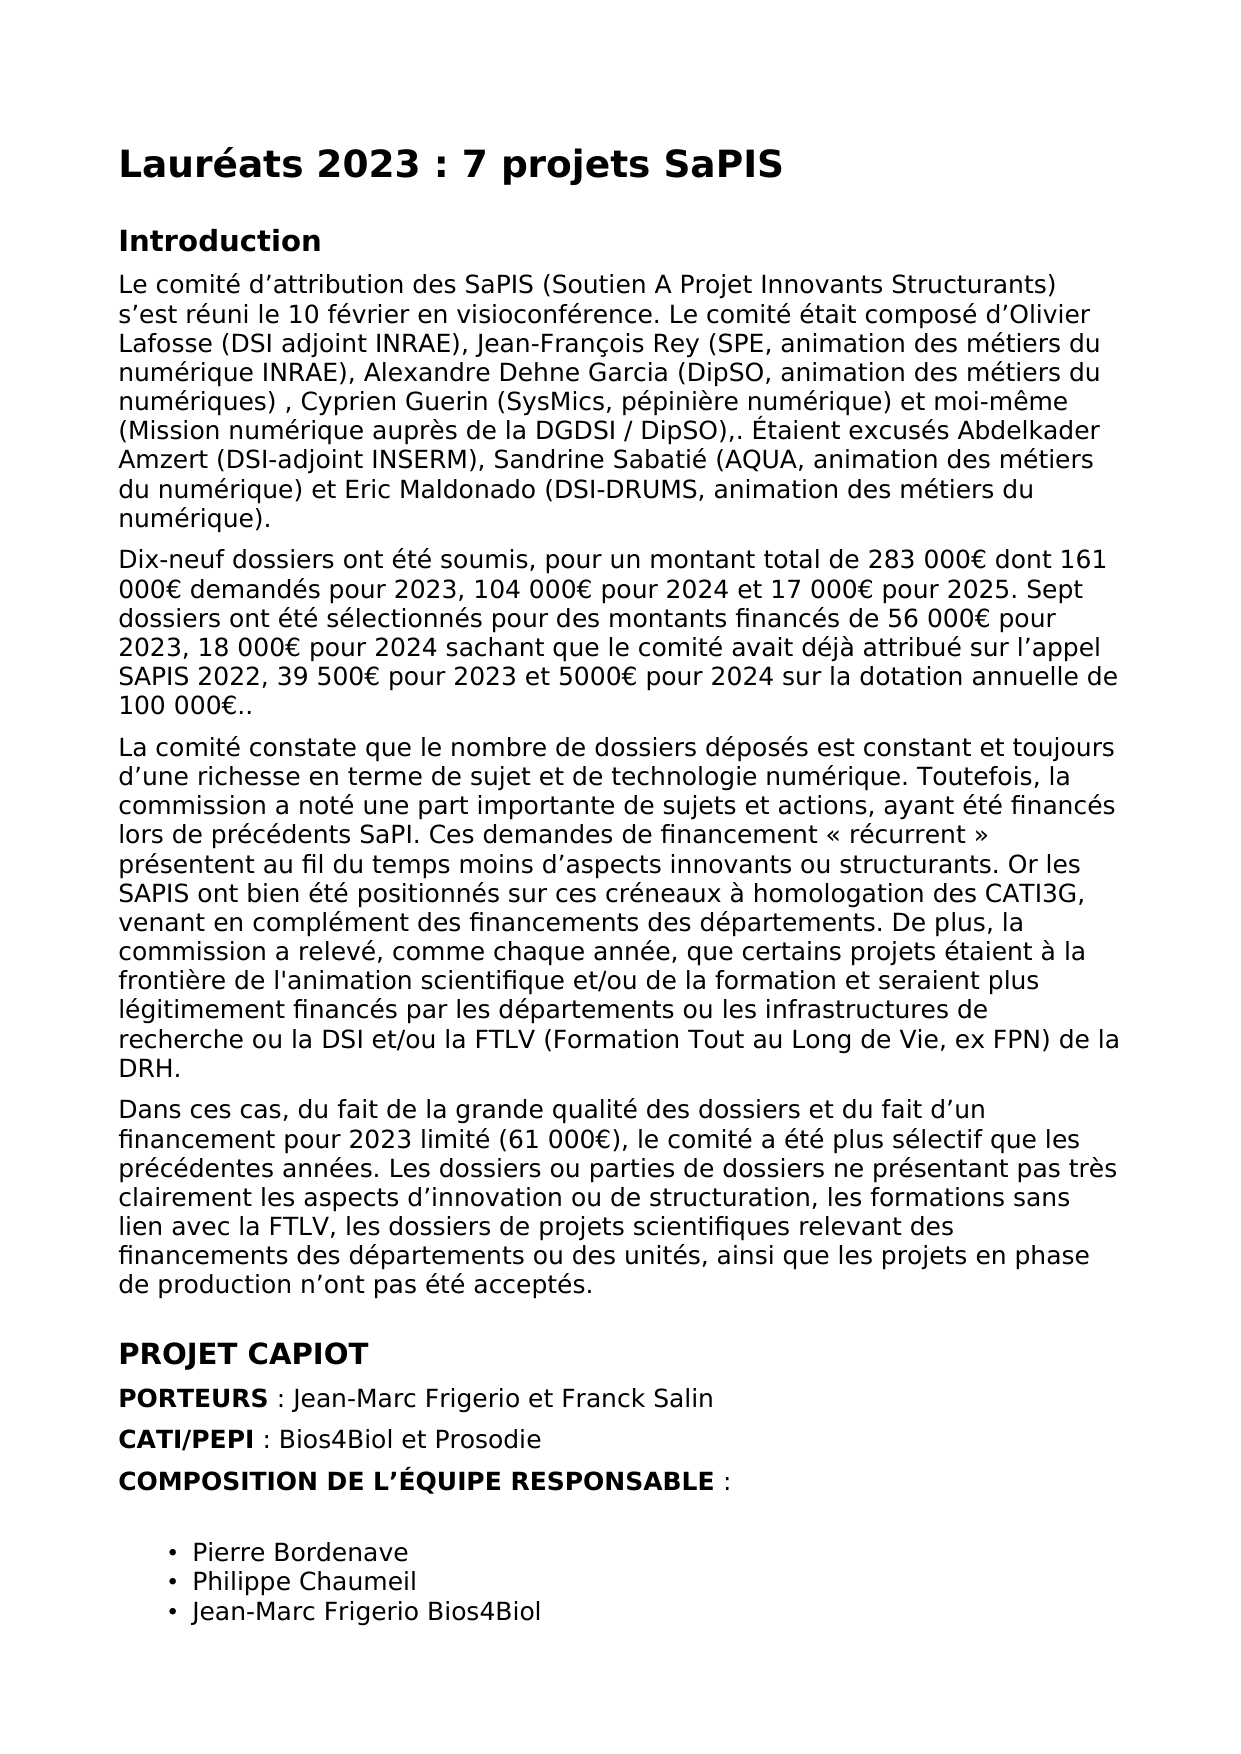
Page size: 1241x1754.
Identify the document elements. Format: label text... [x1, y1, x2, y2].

list Philippe Chaumeil [177, 1567, 1122, 1597]
text Le comité d’attribution des SaPIS (Soutien A Projet Innovants Structurants) s’est réuni le 10 février en visioconférence. Le comité était composé d’Olivier Lafosse (DSI adjoint INRAE), Jean-François Rey (SPE, animation des métiers du numérique INRAE), Alexandre Dehne Garcia (DipSO, animation des métiers du numériques) , Cyprien Guerin (SysMics, pépinière numérique) et moi-même (Mission numérique auprès de la DGDSI / DipSO),. Étaient excusés Abdelkader Amzert (DSI-adjoint INSERM), Sandrine Sabatié (AQUA, animation des métiers du numérique) et Eric Maldonado (DSI-DRUMS, animation des métiers du numérique). [118, 271, 1122, 533]
text La comité constate que le nombre de dossiers déposés est constant et toujours d’une richesse en terme de sujet et de technologie numérique. Toutefois, la commission a noté une part importante de sujets et actions, ayant été financés lors de précédents SaPI. Ces demandes de financement « récurrent » présentent au fil du temps moins d’aspects innovants ou structurants. Or les SAPIS ont bien été positionnés sur ces créneaux à homologation des CATI3G, venant en complément des financements des départements. De plus, la commission a relevé, comme chaque année, que certains projets étaient à la frontière de l'animation scientifique et/ou de la formation et seraient plus légitimement financés par les départements ou les infrastructures de recherche ou la DSI et/ou la FTLV (Formation Tout au Long de Vie, ex FPN) de la DRH. [118, 733, 1122, 1083]
text Dans ces cas, du fait de la grande qualité des dossiers et du fait d’un financement pour 2023 limité (61 000€), le comité a été plus sélectif que les précédentes années. Les dossiers ou parties de dossiers ne présentant pas très clairement les aspects d’innovation ou de structuration, les formations sans lien avec la FTLV, les dossiers de projets scientifiques relevant des financements des départements ou des unités, ainsi que les projets en phase de production n’ont pas été acceptés. [118, 1096, 1122, 1300]
text COMPOSITION DE L’ÉQUIPE RESPONSABLE : [118, 1467, 1122, 1496]
list Pierre Bordenave [177, 1538, 1122, 1567]
list Jean-Marc Frigerio Bios4Biol [177, 1597, 1122, 1626]
text PORTEURS : Jean-Marc Frigerio et Franck Salin [118, 1384, 1122, 1413]
text Dix-neuf dossiers ont été soumis, pour un montant total de 283 000€ dont 161 000€ demandés pour 2023, 104 000€ pour 2024 et 17 000€ pour 2025. Sept dossiers ont été sélectionnés pour des montants financés de 56 000€ pour 2023, 18 000€ pour 2024 sachant que le comité avait déjà attribué sur l’appel SAPIS 2022, 39 500€ pour 2023 et 5000€ pour 2024 sur la dotation annuelle de 100 000€.. [118, 546, 1122, 721]
text CATI/PEPI : Bios4Biol et Prosodie [118, 1426, 1122, 1455]
subtitle PROJET CAPIOT [118, 1337, 1122, 1371]
subtitle Introduction [118, 224, 1122, 258]
subtitle Lauréats 2023 : 7 projets SaPIS [118, 143, 1122, 187]
